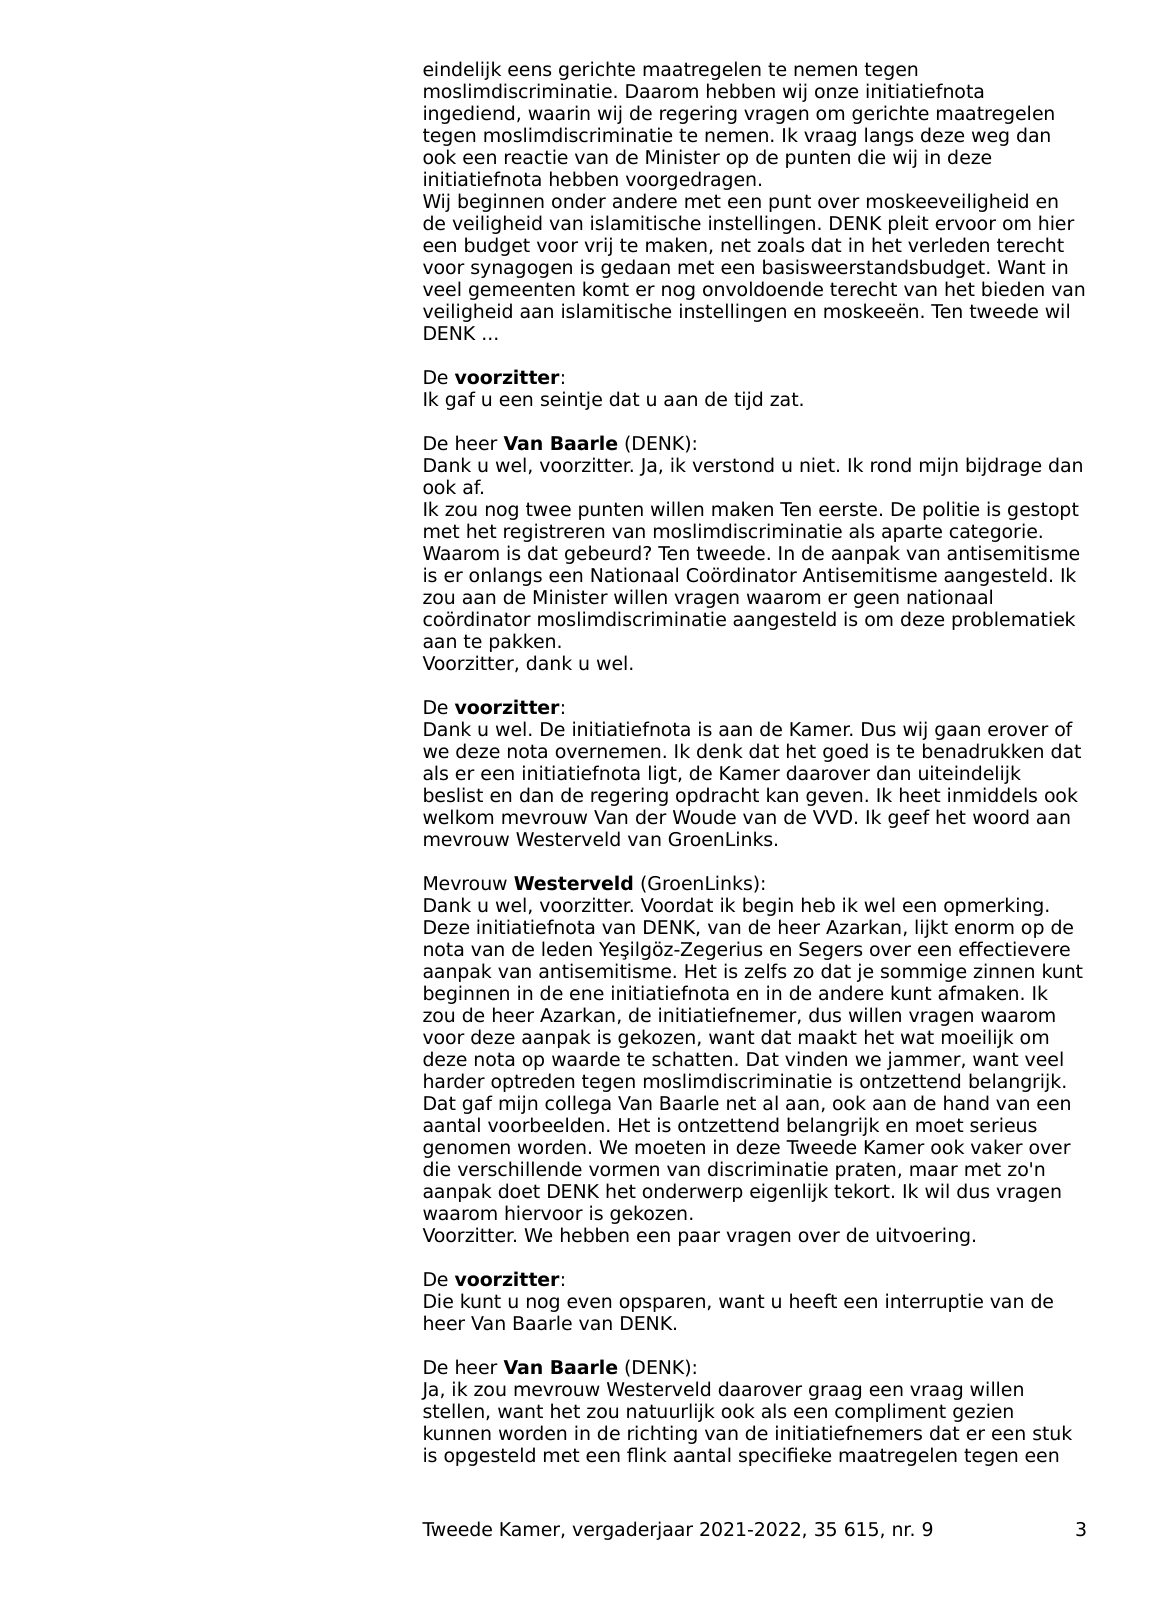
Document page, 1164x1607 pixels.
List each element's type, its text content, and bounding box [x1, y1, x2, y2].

text Dank u wel, voorzitter. Voordat ik begin heb ik wel een opmerking. Deze initiatiefnota van DENK, van de heer Azarkan, lijkt enorm op de nota van de leden Yeşilgöz-Zegerius en Segers over een effectievere aanpak van antisemitisme. Het is zelfs zo dat je sommige zinnen kunt beginnen in de ene initiatiefnota en in de andere kunt afmaken. Ik zou de heer Azarkan, de initiatiefnemer, dus willen vragen waarom voor deze aanpak is gekozen, want dat maakt het wat moeilijk om deze nota op waarde te schatten. Dat vinden we jammer, want veel harder optreden tegen moslimdiscriminatie is ontzettend belangrijk. Dat gaf mijn collega Van Baarle net al aan, ook aan de hand van een aantal voorbeelden. Het is ontzettend belangrijk en moet serieus genomen worden. We moeten in deze Tweede Kamer ook vaker over die verschillende vormen van discriminatie praten, maar met zo'n aanpak doet DENK het onderwerp eigenlijk tekort. Ik wil dus vragen waarom hiervoor is gekozen. [422, 895, 1087, 1225]
text Voorzitter. We hebben een paar vragen over de uitvoering. [422, 1225, 1087, 1247]
text Mevrouw Westerveld (GroenLinks): [422, 873, 1087, 895]
text Dank u wel, voorzitter. Ja, ik verstond u niet. Ik rond mijn bijdrage dan ook af. [422, 455, 1087, 499]
text De voorzitter: [422, 367, 1087, 389]
text De heer Van Baarle (DENK): [422, 1357, 1087, 1379]
text Die kunt u nog even opsparen, want u heeft een interruptie van de heer Van Baarle van DENK. [422, 1291, 1087, 1335]
text Voorzitter, dank u wel. [422, 653, 1087, 675]
text Dank u wel. De initiatiefnota is aan de Kamer. Dus wij gaan erover of we deze nota overnemen. Ik denk dat het goed is te benadrukken dat als er een initiatiefnota ligt, de Kamer daarover dan uiteindelijk beslist en dan de regering opdracht kan geven. Ik heet inmiddels ook welkom mevrouw Van der Woude van de VVD. Ik geef het woord aan mevrouw Westerveld van GroenLinks. [422, 719, 1087, 851]
text Ik gaf u een seintje dat u aan de tijd zat. [422, 389, 1087, 411]
text Ja, ik zou mevrouw Westerveld daarover graag een vraag willen stellen, want het zou natuurlijk ook als een compliment gezien kunnen worden in de richting van de initiatiefnemers dat er een stuk is opgesteld met een flink aantal specifieke maatregelen tegen een [422, 1379, 1087, 1467]
text Wij beginnen onder andere met een punt over moskeeveiligheid en de veiligheid van islamitische instellingen. DENK pleit ervoor om hier een budget voor vrij te maken, net zoals dat in het verleden terecht voor synagogen is gedaan met een basisweerstandsbudget. Want in veel gemeenten komt er nog onvoldoende terecht van het bieden van veiligheid aan islamitische instellingen en moskeeën. Ten tweede wil DENK ... [422, 191, 1087, 345]
text eindelijk eens gerichte maatregelen te nemen tegen moslimdiscriminatie. Daarom hebben wij onze initiatiefnota ingediend, waarin wij de regering vragen om gerichte maatregelen tegen moslimdiscriminatie te nemen. Ik vraag langs deze weg dan ook een reactie van de Minister op de punten die wij in deze initiatiefnota hebben voorgedragen. [422, 59, 1087, 191]
text De voorzitter: [422, 697, 1087, 719]
text De voorzitter: [422, 1269, 1087, 1291]
text Ik zou nog twee punten willen maken Ten eerste. De politie is gestopt met het registreren van moslimdiscriminatie als aparte categorie. Waarom is dat gebeurd? Ten tweede. In de aanpak van antisemitisme is er onlangs een Nationaal Coördinator Antisemitisme aangesteld. Ik zou aan de Minister willen vragen waarom er geen nationaal coördinator moslimdiscriminatie aangesteld is om deze problematiek aan te pakken. [422, 499, 1087, 653]
text De heer Van Baarle (DENK): [422, 433, 1087, 455]
